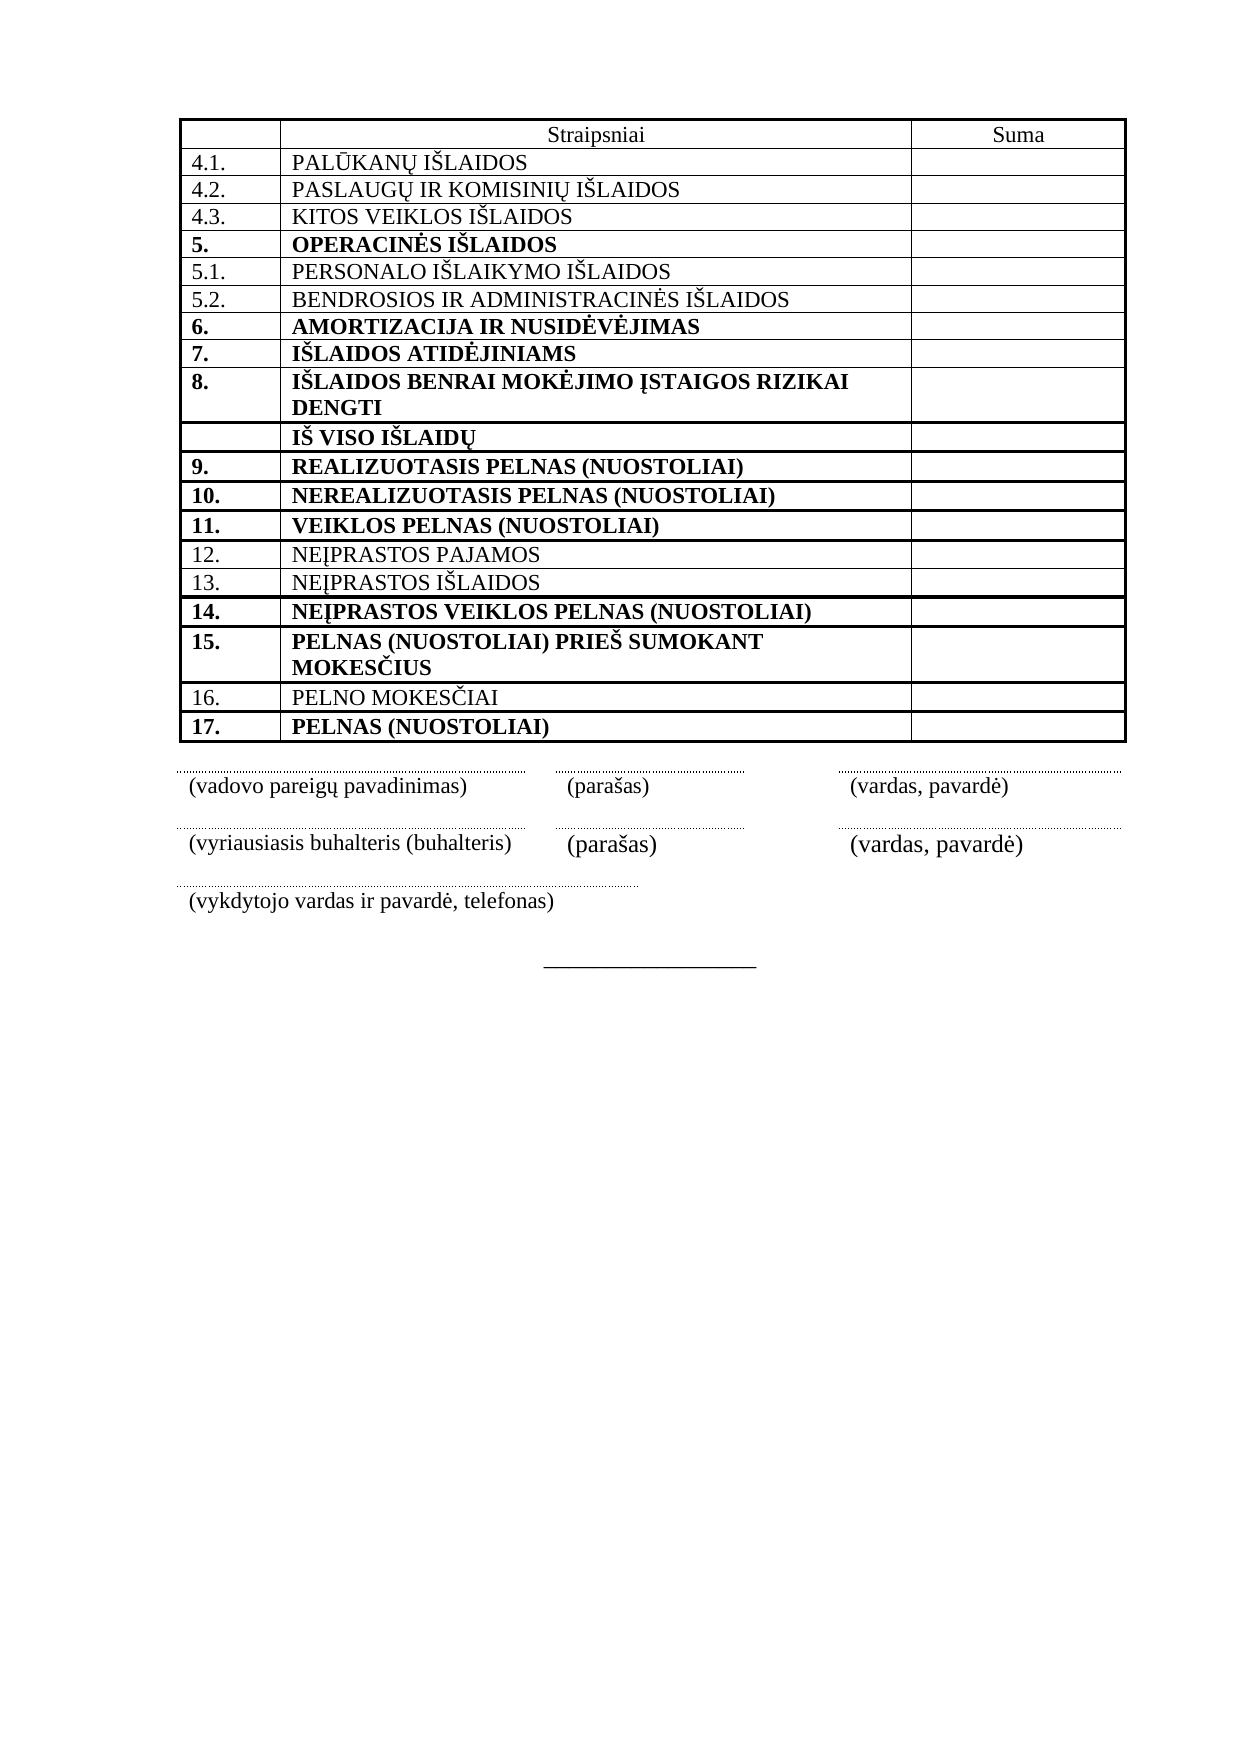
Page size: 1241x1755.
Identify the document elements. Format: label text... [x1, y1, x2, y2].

table_header [182, 121, 280, 148]
table_cell [182, 424, 280, 450]
table_header [639, 886, 701, 913]
table_header (vardas, pavardė) [839, 771, 1122, 799]
table_cell 6. [182, 313, 280, 339]
table_header (parašas) [556, 771, 746, 799]
table_cell KITOS VEIKLOS IŠLAIDOS [281, 204, 911, 230]
table_header [701, 886, 746, 913]
table_cell PELNAS (NUOSTOLIAI) PRIEŠ SUMOKANT MOKESČIUS [281, 628, 911, 681]
table_header Straipsniai [281, 121, 911, 148]
table_cell [912, 512, 1124, 538]
table_header (vardas, pavardė) [839, 828, 1122, 857]
table_cell [912, 149, 1124, 175]
table_header [746, 771, 838, 799]
table_cell [912, 713, 1124, 739]
table_cell [912, 684, 1124, 710]
table_cell 5.2. [182, 286, 280, 312]
table_cell 9. [182, 453, 280, 479]
table_cell IŠ VISO IŠLAIDŲ [281, 424, 911, 450]
table_cell 4.1. [182, 149, 280, 175]
table_cell 8. [182, 368, 280, 421]
table_cell [912, 628, 1124, 681]
table_cell [912, 340, 1124, 367]
table_header (vyriausiasis buhalteris (buhalteris) [177, 828, 526, 857]
table_cell 5.1. [182, 258, 280, 284]
table_header Suma [912, 121, 1124, 148]
table_cell BENDROSIOS IR ADMINISTRACINĖS IŠLAIDOS [281, 286, 911, 312]
table_cell 7. [182, 340, 280, 367]
table_cell NEĮPRASTOS PAJAMOS [281, 542, 911, 568]
table_cell 5. [182, 231, 280, 257]
table_cell PALŪKANŲ IŠLAIDOS [281, 149, 911, 175]
table_cell [912, 286, 1124, 312]
table_cell NEĮPRASTOS VEIKLOS PELNAS (NUOSTOLIAI) [281, 599, 911, 625]
table_header [526, 771, 556, 799]
table_cell [912, 313, 1124, 339]
table_header (vadovo pareigų pavadinimas) [177, 771, 526, 799]
table_cell 4.2. [182, 176, 280, 202]
table_cell 11. [182, 512, 280, 538]
table_cell [912, 542, 1124, 568]
table_cell OPERACINĖS IŠLAIDOS [281, 231, 911, 257]
table_header [746, 886, 838, 913]
table_cell 15. [182, 628, 280, 681]
table_cell [912, 176, 1124, 202]
table_cell [912, 368, 1124, 421]
table_cell PELNO MOKESČIAI [281, 684, 911, 710]
table_header [746, 828, 838, 857]
table_cell [912, 569, 1124, 595]
table_header [526, 828, 556, 857]
table_header (parašas) [556, 828, 746, 857]
text _________________ [177, 942, 1122, 971]
table_cell 16. [182, 684, 280, 710]
table_cell IŠLAIDOS ATIDĖJINIAMS [281, 340, 911, 367]
table_header (vykdytojo vardas ir pavardė, telefonas) [177, 886, 638, 913]
table_cell PERSONALO IŠLAIKYMO IŠLAIDOS [281, 258, 911, 284]
table_cell [912, 453, 1124, 479]
table_cell [912, 231, 1124, 257]
table_cell 4.3. [182, 204, 280, 230]
table_cell VEIKLOS PELNAS (NUOSTOLIAI) [281, 512, 911, 538]
table_cell 10. [182, 483, 280, 509]
table_cell NEĮPRASTOS IŠLAIDOS [281, 569, 911, 595]
table_cell [912, 258, 1124, 284]
table_cell 14. [182, 599, 280, 625]
table_cell [912, 483, 1124, 509]
table_cell REALIZUOTASIS PELNAS (NUOSTOLIAI) [281, 453, 911, 479]
table_cell PASLAUGŲ IR KOMISINIŲ IŠLAIDOS [281, 176, 911, 202]
table_cell NEREALIZUOTASIS PELNAS (NUOSTOLIAI) [281, 483, 911, 509]
table_cell 12. [182, 542, 280, 568]
table_cell [912, 424, 1124, 450]
table_cell 13. [182, 569, 280, 595]
table_header [839, 886, 1122, 913]
table_cell PELNAS (NUOSTOLIAI) [281, 713, 911, 739]
table_cell IŠLAIDOS BENRAI MOKĖJIMO ĮSTAIGOS RIZIKAI DENGTI [281, 368, 911, 421]
table_cell [912, 204, 1124, 230]
table_cell [912, 599, 1124, 625]
table_cell AMORTIZACIJA IR NUSIDĖVĖJIMAS [281, 313, 911, 339]
table_cell 17. [182, 713, 280, 739]
